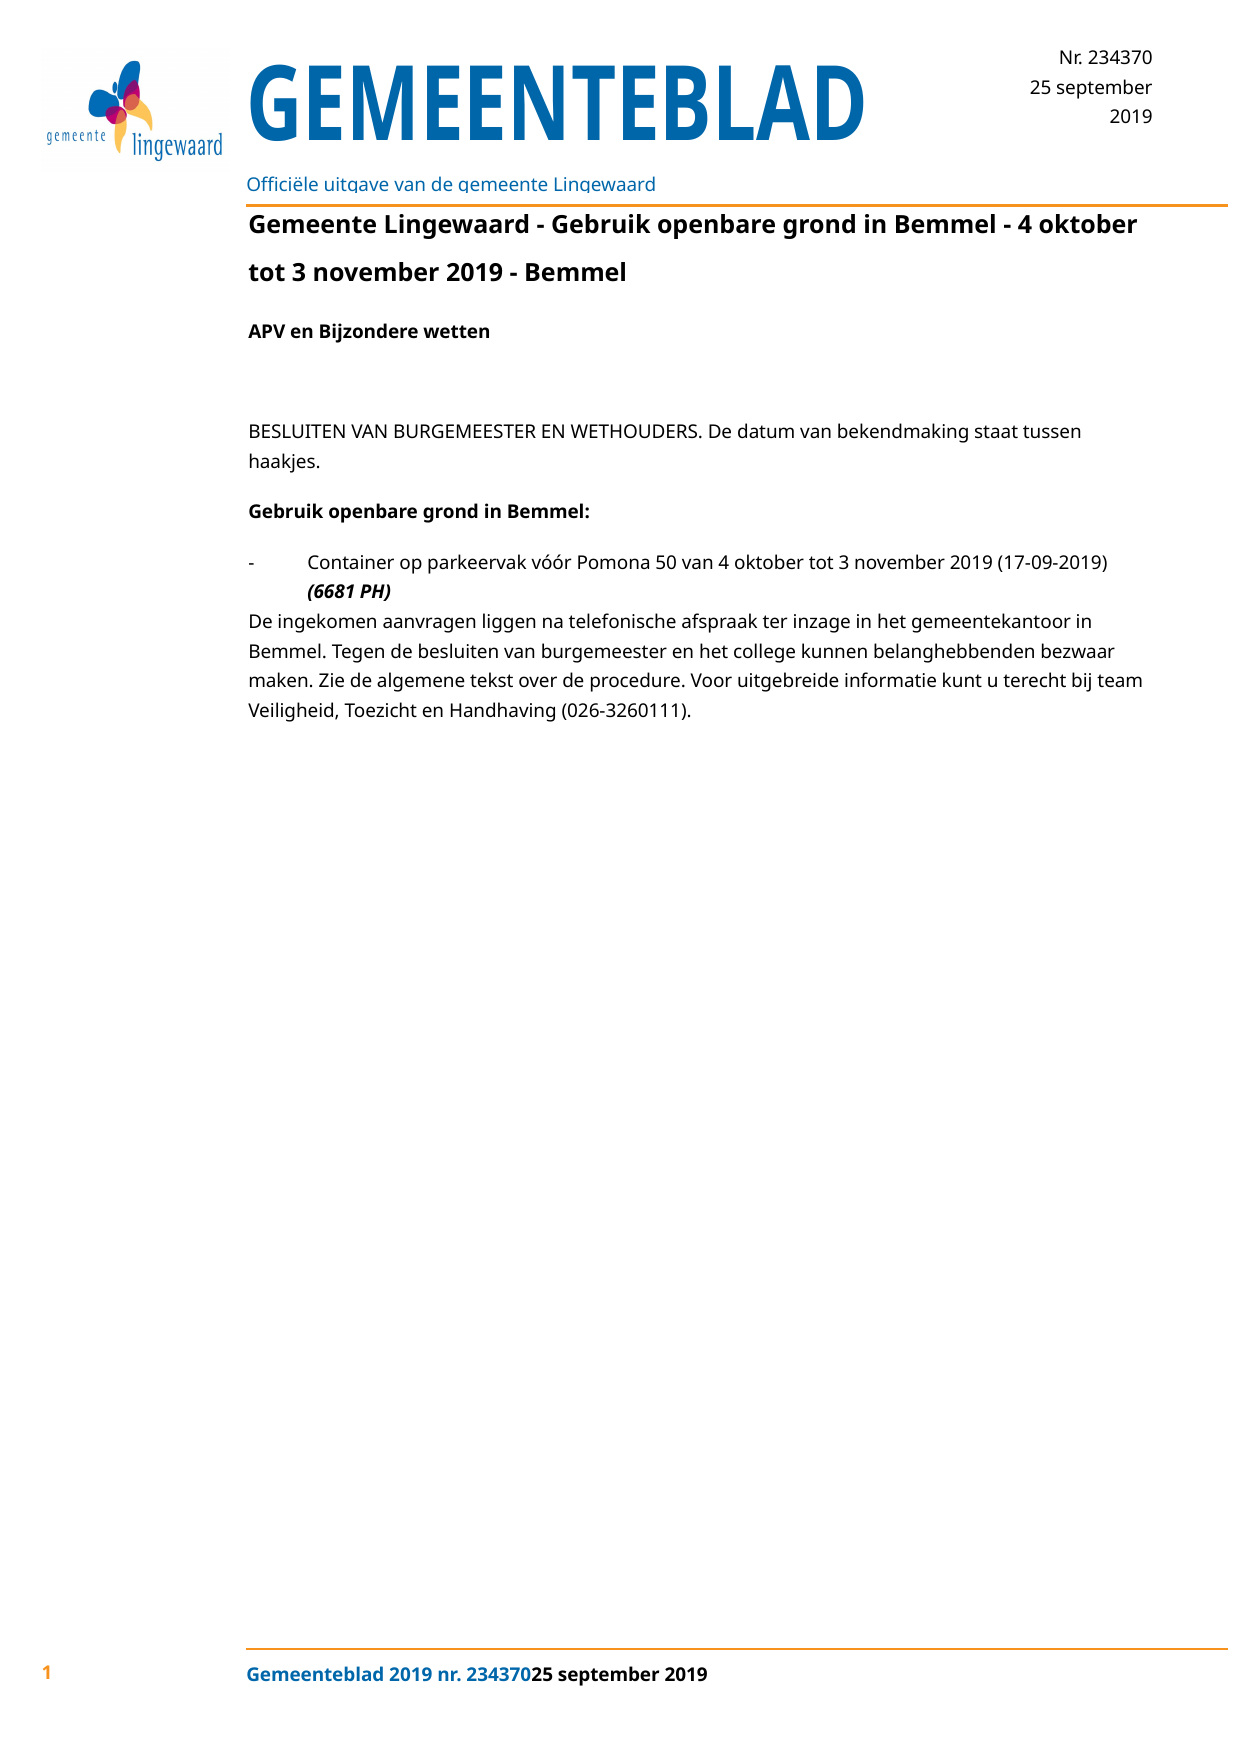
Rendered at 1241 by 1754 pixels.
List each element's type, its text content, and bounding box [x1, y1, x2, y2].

picture [41, 47, 231, 172]
text BESLUITEN VAN BURGEMEESTER EN WETHOUDERS. De datum van bekendmaking staat tussen haakjes. [248, 419, 1152, 474]
list Container op parkeervak vóór Pomona 50 van 4 oktober tot 3 november 2019 (17-09-2019) (6681 PH) [248, 549, 1152, 604]
text APV en Bijzondere wetten [248, 318, 1152, 344]
text De ingekomen aanvragen liggen na telefonische afspraak ter inzage in het gemeentekantoor in Bemmel. Tegen de besluiten van burgemeester en het college kunnen belanghebbenden bezwaar maken. Zie de algemene tekst over de procedure. Voor uitgebreide informatie kunt u terecht bij team Veiligheid, Toezicht en Handhaving (026-3260111). [248, 608, 1152, 723]
text Gemeente Lingewaard - Gebruik openbare grond in Bemmel - 4 oktober tot 3 november 2019 - Bemmel [248, 207, 1152, 288]
text Gebruik openbare grond in Bemmel: [248, 499, 1152, 524]
